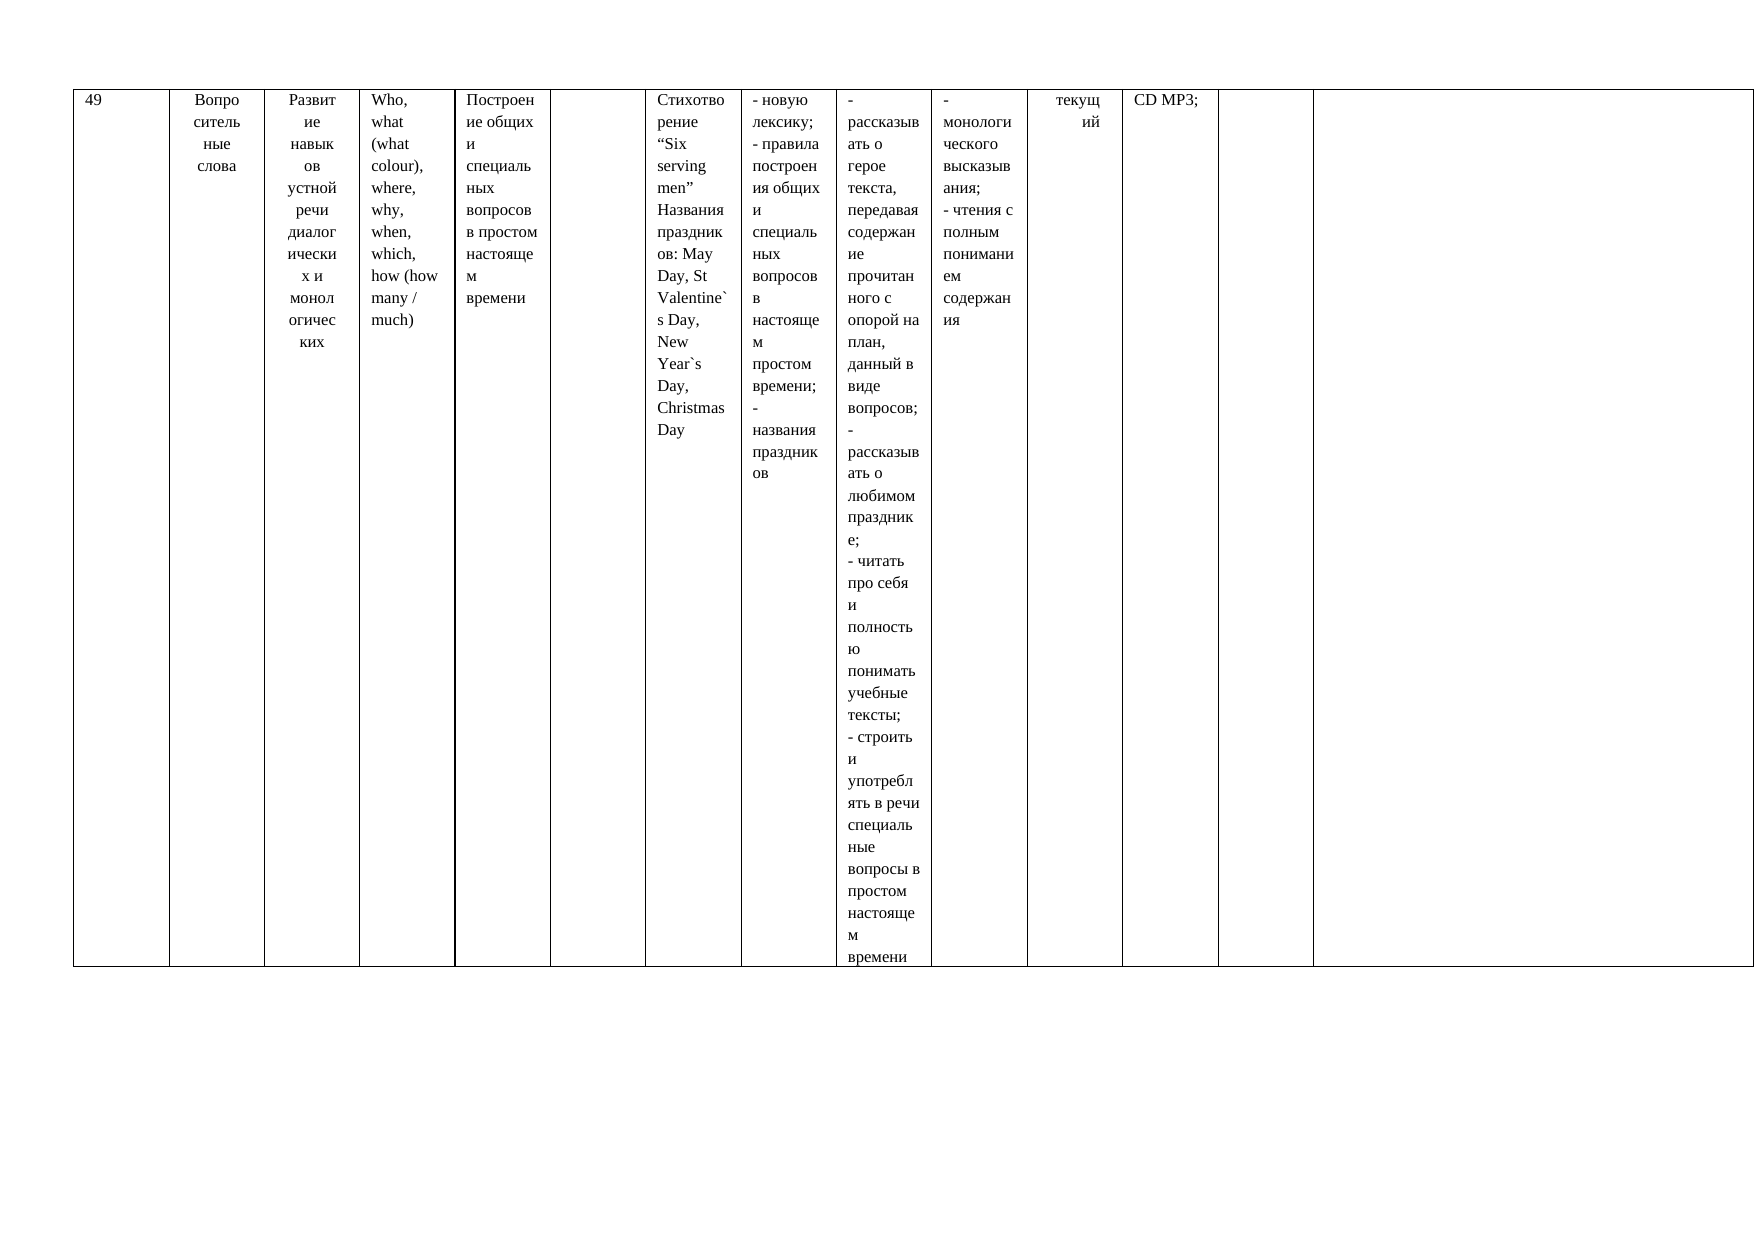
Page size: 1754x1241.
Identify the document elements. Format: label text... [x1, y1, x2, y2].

table_cell [551, 90, 645, 966]
table_cell [1314, 90, 1753, 966]
table_cell Стихотворение “Six serving men” Названияпраздников: May Day, St Valentine`s Day, New Year`s Day, Christmas Day [646, 90, 741, 966]
table_cell 49 [74, 90, 169, 966]
table_cell - рассказывать о герое текста, передавая содержание прочитанного с опорой на план, данный в виде вопросов; - рассказывать о любимом празднике; - читать про себя и полностью понимать учебные тексты; - строить и употреблять в речи специальные вопросы в простом настоящем времени [837, 90, 931, 966]
table_cell CD MP3; [1123, 90, 1218, 966]
table_cell текущий [1028, 90, 1122, 966]
table_cell Вопросительные слова [170, 90, 264, 966]
table_cell - монологического высказывания; - чтения с полным пониманием содержания [932, 90, 1027, 966]
table_cell Построение общих и специальных вопросов в простом настоящем времени [456, 90, 550, 966]
table_cell [1219, 90, 1313, 966]
table_cell Who, what (what colour), where, why, when, which, how (how many / much) [360, 90, 454, 966]
table_cell Развитие навыков устной речи диалогических и монологических [265, 90, 359, 966]
table_cell - новую лексику; - правила построения общих и специальных вопросов в настоящем простом времени; - названия праздников [742, 90, 836, 966]
